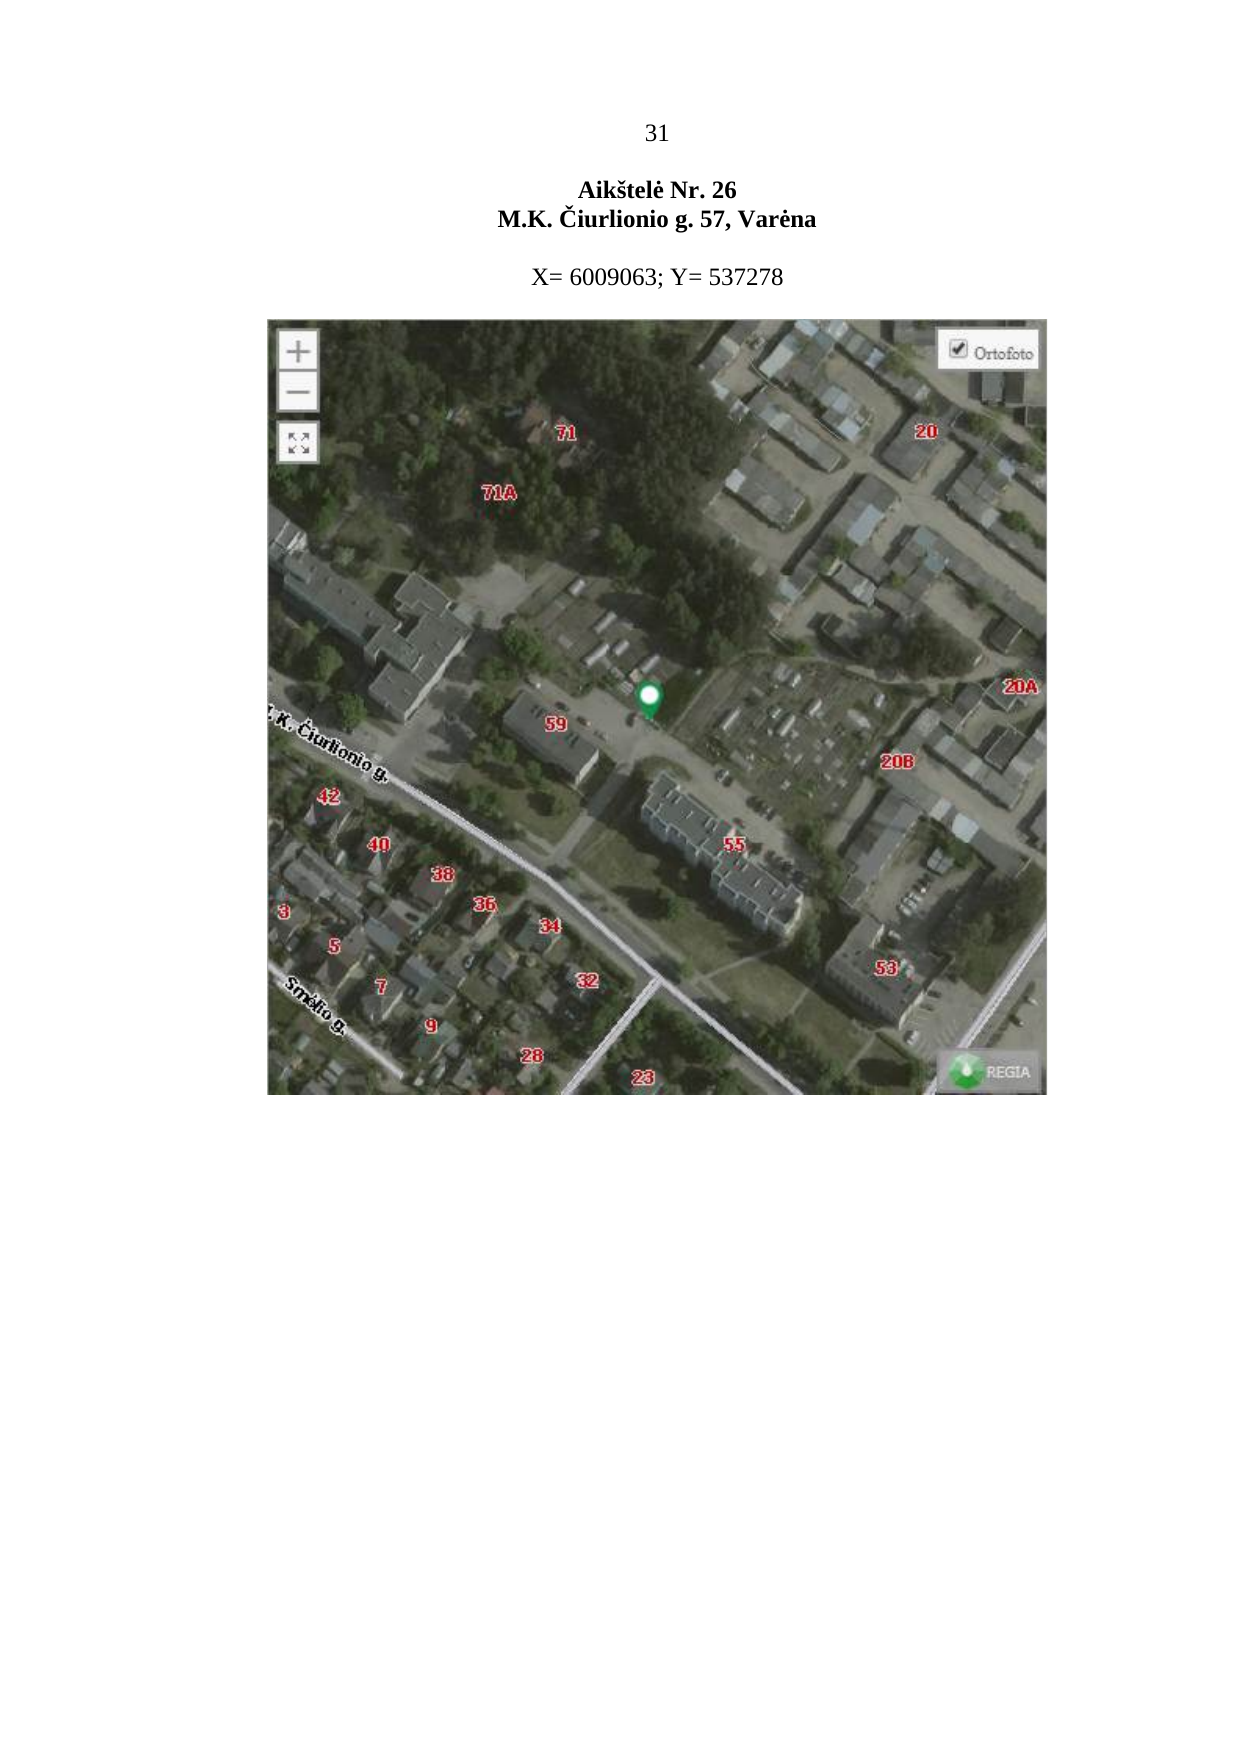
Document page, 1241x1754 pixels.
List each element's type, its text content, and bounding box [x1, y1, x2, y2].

text X= 6009063; Y= 537278 [133, 262, 1181, 291]
text Aikštelė Nr. 26 [133, 176, 1181, 204]
text M.K. Čiurlionio g. 57, Varėna [133, 204, 1181, 233]
